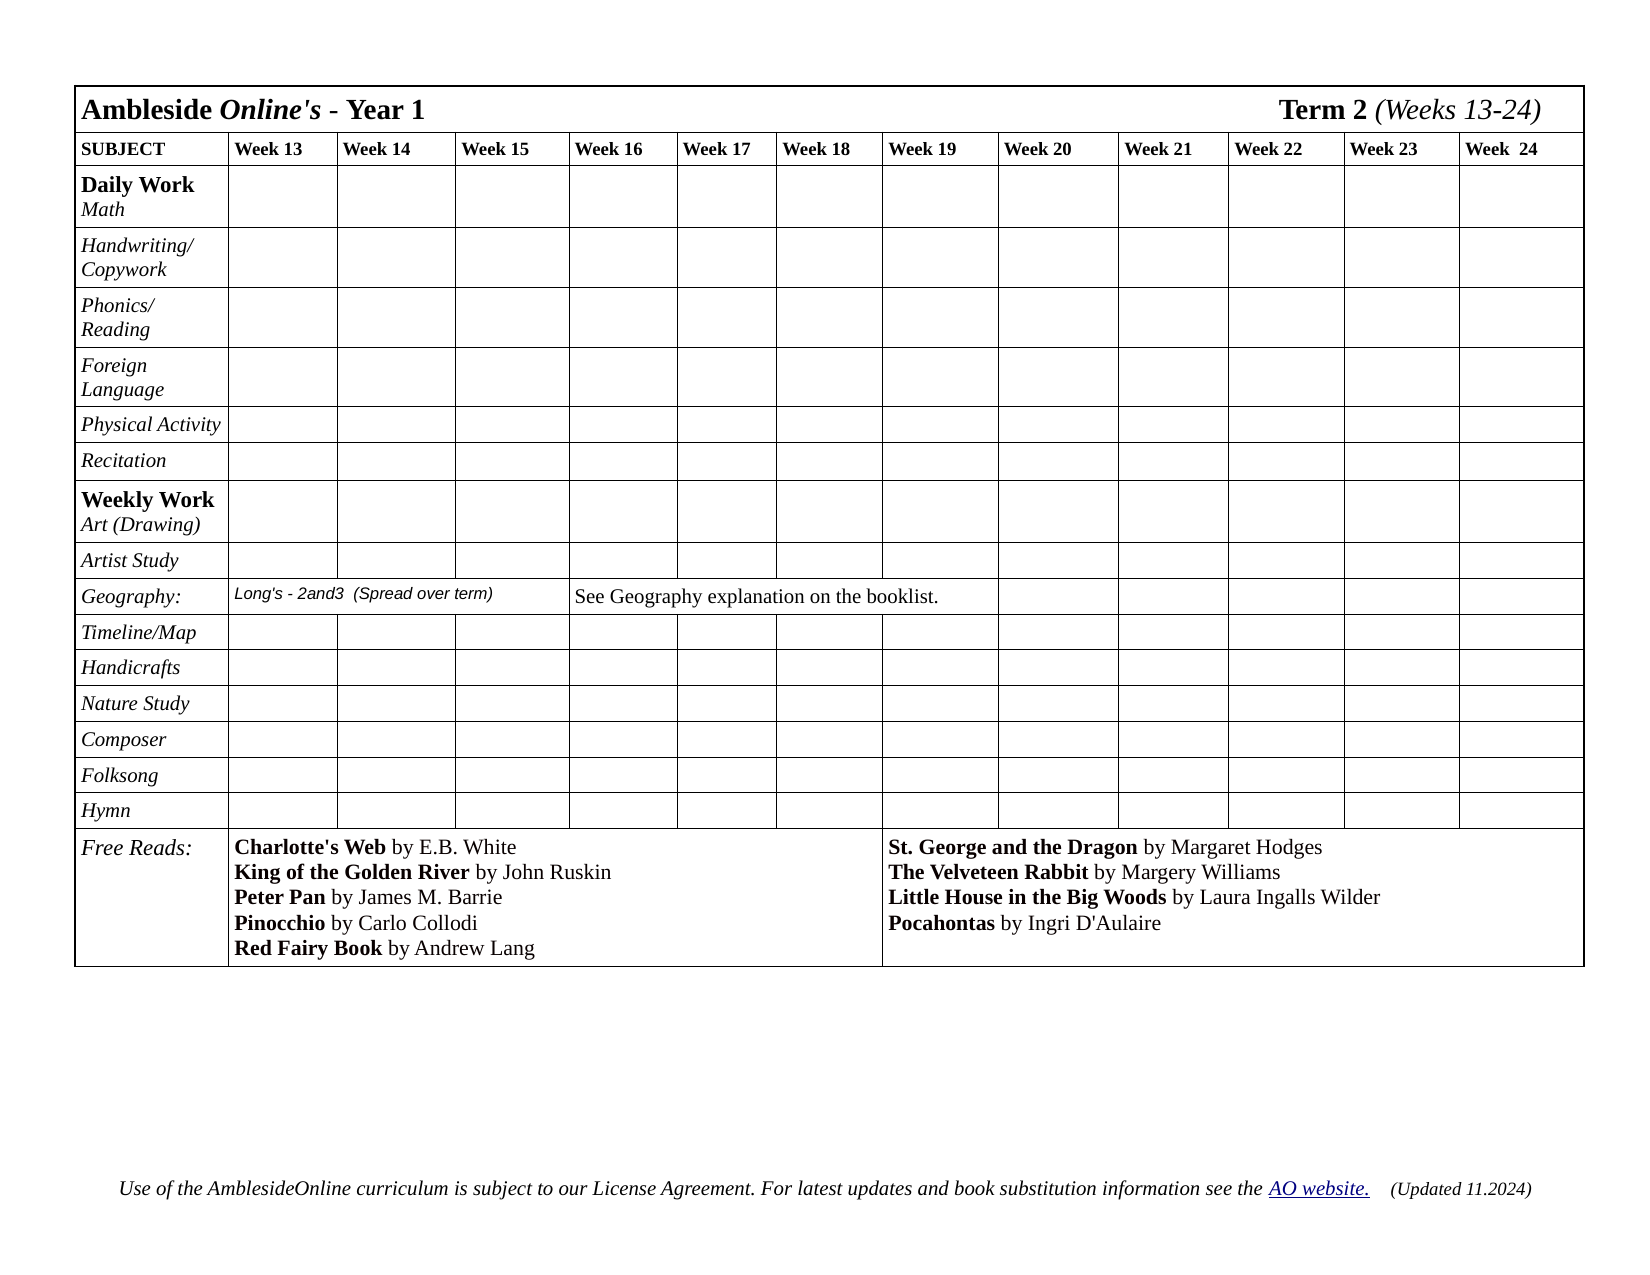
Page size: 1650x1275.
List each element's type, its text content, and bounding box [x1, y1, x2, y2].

table_cell [1345, 579, 1459, 614]
table_cell [678, 481, 776, 542]
table_cell [1460, 407, 1583, 442]
table_cell [1345, 722, 1459, 757]
table_cell [777, 543, 882, 578]
table_cell [456, 228, 569, 287]
table_cell [678, 758, 776, 792]
table_cell [1460, 615, 1583, 649]
table_cell [456, 793, 569, 828]
table_cell [229, 758, 337, 792]
table_cell [229, 793, 337, 828]
table_cell [1345, 758, 1459, 792]
table_cell [338, 543, 455, 578]
table_cell [229, 166, 337, 227]
table_cell [456, 443, 569, 480]
table_cell Week 16 [570, 133, 677, 165]
table_cell [1460, 722, 1583, 757]
table_cell Hymn [76, 793, 228, 828]
table_cell [883, 228, 998, 287]
table_cell [1229, 543, 1344, 578]
table_cell [777, 758, 882, 792]
table_cell See Geography explanation on the booklist. [570, 579, 998, 614]
table_cell [338, 686, 455, 721]
table_cell [678, 348, 776, 406]
table_cell Charlotte's Web by E.B. White King of the Golden River by John Ruskin Peter Pan by James M. Barrie Pinocchio by Carlo Collodi Red Fairy Book by Andrew Lang [229, 829, 882, 966]
table_cell [570, 615, 677, 649]
table_cell [229, 615, 337, 649]
table_cell [1119, 579, 1228, 614]
table_cell [1460, 543, 1583, 578]
table_cell [678, 686, 776, 721]
table_cell [570, 543, 677, 578]
table_cell [1119, 407, 1228, 442]
table_cell [1119, 722, 1228, 757]
table_cell Phonics/ Reading [76, 288, 228, 347]
table_cell [999, 348, 1118, 406]
table_cell [1229, 443, 1344, 480]
table_cell [883, 686, 998, 721]
table_cell Foreign Language [76, 348, 228, 406]
table_cell [1119, 650, 1228, 685]
table_cell [999, 543, 1118, 578]
table_cell Week 15 [456, 133, 569, 165]
table_cell [338, 228, 455, 287]
table_cell [1460, 579, 1583, 614]
table_cell [883, 348, 998, 406]
table_cell [1119, 686, 1228, 721]
table_cell [338, 758, 455, 792]
table_cell [777, 288, 882, 347]
table_cell [777, 348, 882, 406]
table_cell [1345, 686, 1459, 721]
table_cell [1229, 288, 1344, 347]
table_cell [1119, 758, 1228, 792]
table_cell [570, 288, 677, 347]
table_cell [1345, 288, 1459, 347]
table_cell [229, 443, 337, 480]
table_cell [1229, 481, 1344, 542]
table_cell [999, 228, 1118, 287]
table_cell Week 13 [229, 133, 337, 165]
table_cell [1229, 686, 1344, 721]
table_cell [1460, 288, 1583, 347]
table_cell [338, 615, 455, 649]
table_cell Folksong [76, 758, 228, 792]
table_cell [678, 615, 776, 649]
table_cell [1460, 758, 1583, 792]
table_cell [1119, 793, 1228, 828]
table_cell [1345, 650, 1459, 685]
table_cell [229, 481, 337, 542]
table_cell [1460, 650, 1583, 685]
table_cell [678, 407, 776, 442]
table_cell [999, 722, 1118, 757]
table_cell [456, 722, 569, 757]
table_cell [777, 228, 882, 287]
table_cell [999, 686, 1118, 721]
table_cell [229, 650, 337, 685]
table_cell [1345, 443, 1459, 480]
table_cell Timeline/Map [76, 615, 228, 649]
table_cell Week 19 [883, 133, 998, 165]
table_cell [338, 793, 455, 828]
table_cell [229, 543, 337, 578]
table_cell [883, 793, 998, 828]
table_cell [883, 481, 998, 542]
table_cell St. George and the Dragon by Margaret Hodges The Velveteen Rabbit by Margery Williams Little House in the Big Woods by Laura Ingalls Wilder Pocahontas by Ingri D'Aulaire [883, 829, 1583, 966]
table_cell Week 17 [678, 133, 776, 165]
table_cell [570, 686, 677, 721]
table_cell [1229, 793, 1344, 828]
table_cell Week 14 [338, 133, 455, 165]
table_cell [1345, 407, 1459, 442]
table_cell [999, 579, 1118, 614]
table_cell [456, 686, 569, 721]
table_cell [1119, 166, 1228, 227]
table_cell [456, 288, 569, 347]
table_cell [883, 758, 998, 792]
table_cell Geography: [76, 579, 228, 614]
table_cell [456, 615, 569, 649]
table_cell [1460, 348, 1583, 406]
table_cell [570, 650, 677, 685]
table_cell [777, 407, 882, 442]
table_cell [1345, 348, 1459, 406]
table_cell [570, 758, 677, 792]
table_cell [1460, 166, 1583, 227]
table_cell [1229, 579, 1344, 614]
table_cell [456, 758, 569, 792]
table_cell [1229, 722, 1344, 757]
table_cell [1460, 481, 1583, 542]
table_cell [678, 228, 776, 287]
table_cell Week 20 [999, 133, 1118, 165]
table_cell [883, 288, 998, 347]
table_cell [1119, 443, 1228, 480]
table_cell [1460, 228, 1583, 287]
table_cell Artist Study [76, 543, 228, 578]
table_cell [678, 543, 776, 578]
table_cell [1345, 543, 1459, 578]
table_cell [338, 407, 455, 442]
table_cell [883, 407, 998, 442]
table_cell [338, 481, 455, 542]
table_cell [678, 650, 776, 685]
table_cell [777, 481, 882, 542]
table_cell [229, 228, 337, 287]
table_cell [456, 348, 569, 406]
table_cell [777, 166, 882, 227]
table_cell [999, 443, 1118, 480]
table_cell [1229, 650, 1344, 685]
table_cell [999, 793, 1118, 828]
table_cell [999, 650, 1118, 685]
table_cell [1229, 615, 1344, 649]
table_cell [777, 443, 882, 480]
table_cell [678, 166, 776, 227]
table_cell [777, 686, 882, 721]
table_cell [1460, 793, 1583, 828]
table_cell [570, 793, 677, 828]
table_cell [229, 348, 337, 406]
table_cell [1119, 228, 1228, 287]
table_header Ambleside Online's - Year 1 Term 2 (Weeks 13-24) [76, 87, 1583, 132]
table_cell [678, 443, 776, 480]
table_cell [678, 793, 776, 828]
table_cell [570, 443, 677, 480]
table_cell Week 21 [1119, 133, 1228, 165]
table_cell [678, 722, 776, 757]
table_cell [883, 166, 998, 227]
table_cell [777, 793, 882, 828]
table_cell [883, 615, 998, 649]
table_cell [1119, 288, 1228, 347]
table_cell [456, 650, 569, 685]
table_cell [570, 348, 677, 406]
table_cell Handicrafts [76, 650, 228, 685]
table_cell [1229, 166, 1344, 227]
table_cell [883, 543, 998, 578]
table_cell [777, 722, 882, 757]
table_cell Physical Activity [76, 407, 228, 442]
table_cell [229, 407, 337, 442]
table_cell [456, 407, 569, 442]
table_cell [1119, 348, 1228, 406]
table_cell [1229, 228, 1344, 287]
table_cell [1460, 443, 1583, 480]
table_cell Weekly Work Art (Drawing) [76, 481, 228, 542]
table_cell [999, 758, 1118, 792]
table_cell [999, 407, 1118, 442]
table_cell [338, 166, 455, 227]
table_cell [999, 288, 1118, 347]
table_cell Handwriting/ Copywork [76, 228, 228, 287]
table_cell Week 22 [1229, 133, 1344, 165]
table_cell Week 24 [1460, 133, 1583, 165]
table_cell [1229, 407, 1344, 442]
table_cell Composer [76, 722, 228, 757]
table_cell [777, 615, 882, 649]
table_cell [1119, 615, 1228, 649]
table_cell [1345, 793, 1459, 828]
table_cell [1460, 686, 1583, 721]
table_cell Week 23 [1345, 133, 1459, 165]
table_cell [456, 481, 569, 542]
table_cell [883, 443, 998, 480]
table_cell Recitation [76, 443, 228, 480]
table_cell [570, 166, 677, 227]
table_cell [999, 166, 1118, 227]
table_cell Daily Work Math [76, 166, 228, 227]
table_cell [999, 481, 1118, 542]
table_cell [338, 443, 455, 480]
table_cell Week 18 [777, 133, 882, 165]
table_cell [1345, 615, 1459, 649]
table_cell [229, 722, 337, 757]
table_cell [1229, 348, 1344, 406]
table_cell [570, 228, 677, 287]
table_cell Free Reads: [76, 829, 228, 966]
table_cell [777, 650, 882, 685]
table_cell [1345, 166, 1459, 227]
table_cell [883, 650, 998, 685]
table_cell Nature Study [76, 686, 228, 721]
table_cell Long's - 2and3 (Spread over term) [229, 579, 569, 614]
table_cell SUBJECT [76, 133, 228, 165]
table_cell [1345, 481, 1459, 542]
table_cell [1345, 228, 1459, 287]
table_cell [338, 650, 455, 685]
table_cell [570, 481, 677, 542]
table_cell [570, 407, 677, 442]
table_cell [678, 288, 776, 347]
table_cell [338, 288, 455, 347]
table_cell [999, 615, 1118, 649]
table_cell [570, 722, 677, 757]
table_cell [1229, 758, 1344, 792]
table_cell [338, 722, 455, 757]
table_cell [1119, 481, 1228, 542]
table_cell [1119, 543, 1228, 578]
table_cell [456, 543, 569, 578]
table_cell [883, 722, 998, 757]
table_cell [229, 288, 337, 347]
table_cell [229, 686, 337, 721]
table_cell [338, 348, 455, 406]
table_cell [456, 166, 569, 227]
